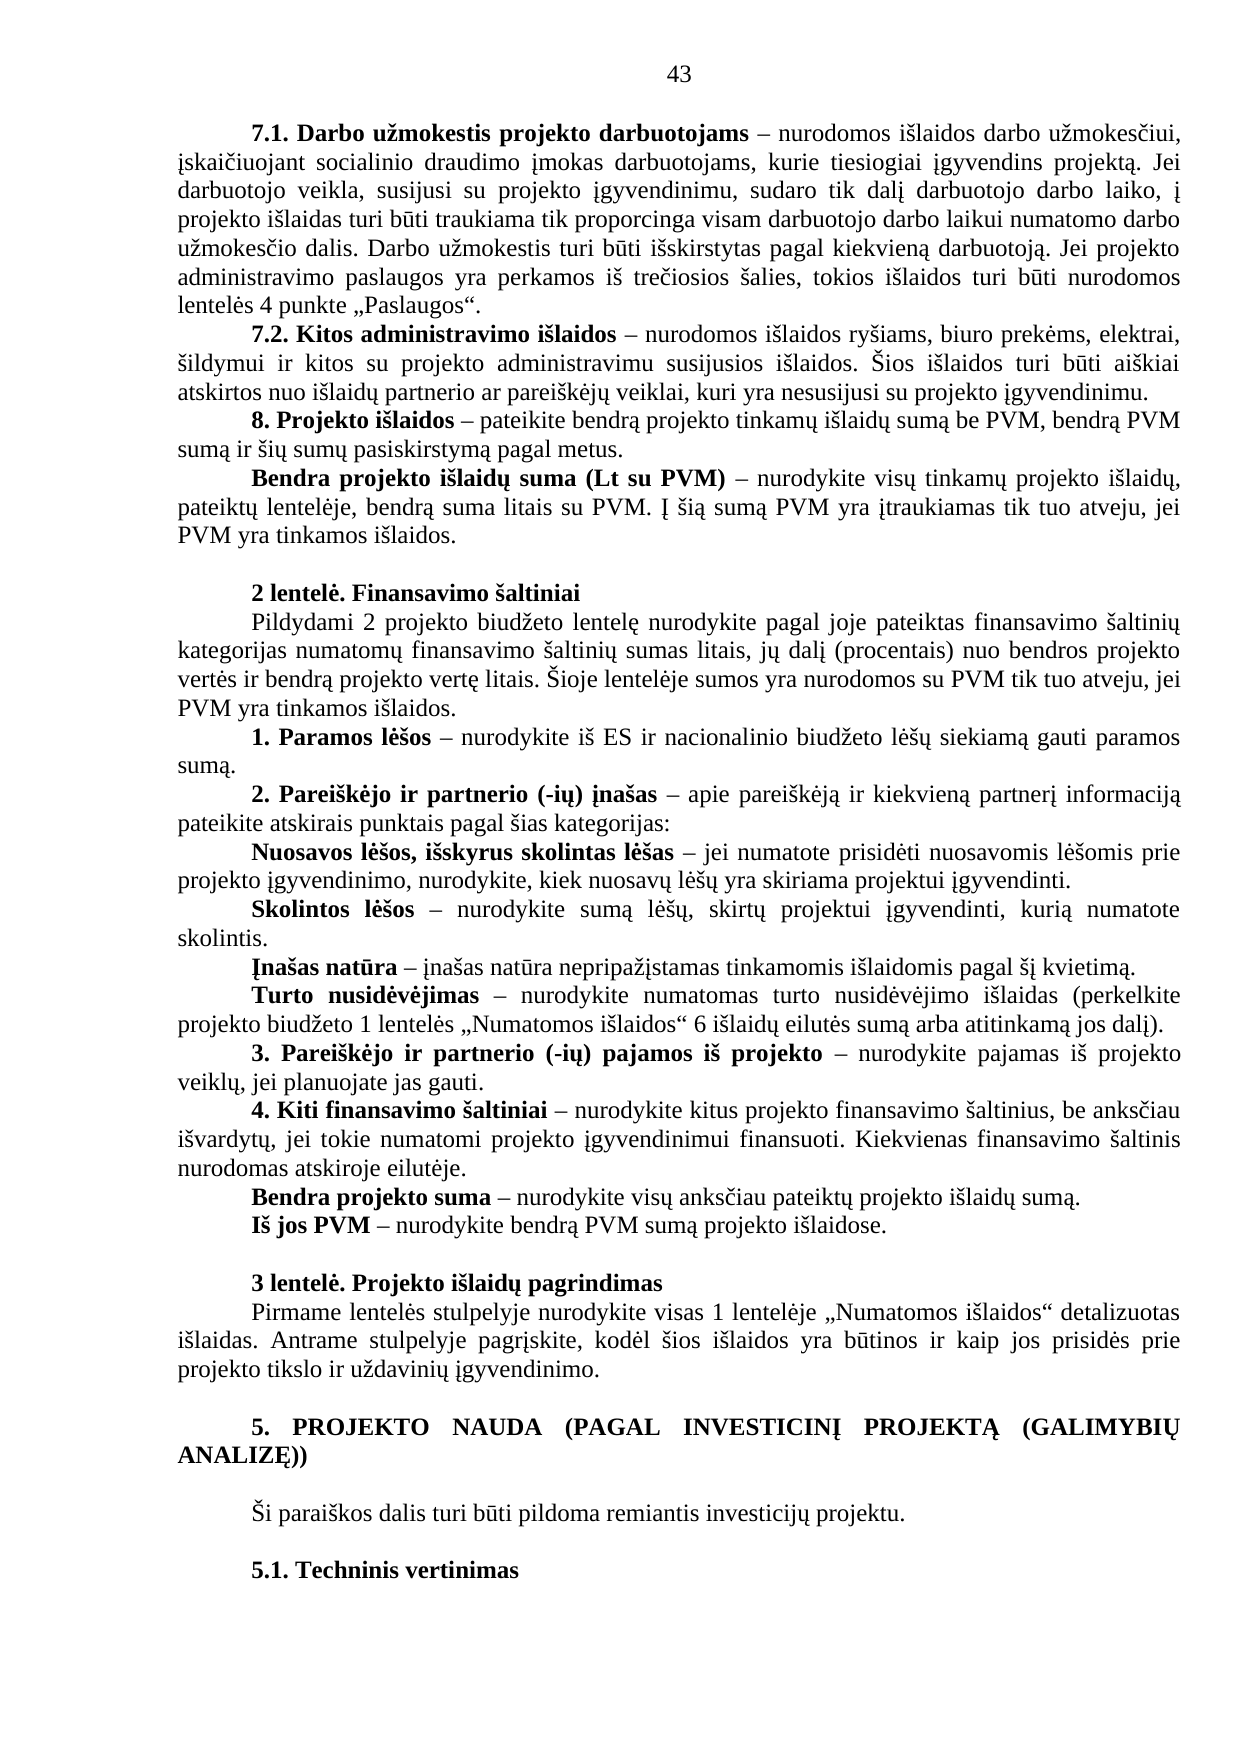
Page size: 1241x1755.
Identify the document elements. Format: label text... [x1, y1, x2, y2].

text 8. Projekto išlaidos – pateikite bendrą projekto tinkamų išlaidų sumą be PVM, bendrą PVM sumą ir šių sumų pasiskirstymą pagal metus. [177, 406, 1181, 463]
text 4. Kiti finansavimo šaltiniai – nurodykite kitus projekto finansavimo šaltinius, be anksčiau išvardytų, jei tokie numatomi projekto įgyvendinimui finansuoti. Kiekvienas finansavimo šaltinis nurodomas atskiroje eilutėje. [177, 1096, 1181, 1182]
text 3. Pareiškėjo ir partnerio (-ių) pajamos iš projekto – nurodykite pajamas iš projekto veiklų, jei planuojate jas gauti. [177, 1038, 1181, 1096]
text 2. Pareiškėjo ir partnerio (-ių) įnašas – apie pareiškėją ir kiekvieną partnerį informaciją pateikite atskirais punktais pagal šias kategorijas: [177, 779, 1181, 837]
text Iš jos PVM – nurodykite bendrą PVM sumą projekto išlaidose. [177, 1211, 1181, 1239]
text 5.1. Techninis vertinimas [177, 1556, 1181, 1584]
text Skolintos lėšos – nurodykite sumą lėšų, skirtų projektui įgyvendinti, kurią numatote skolintis. [177, 894, 1181, 952]
text Bendra projekto išlaidų suma (Lt su PVM) – nurodykite visų tinkamų projekto išlaidų, pateiktų lentelėje, bendrą suma litais su PVM. Į šią sumą PVM yra įtraukiamas tik tuo atveju, jei PVM yra tinkamos išlaidos. [177, 463, 1181, 549]
text Pildydami 2 projekto biudžeto lentelę nurodykite pagal joje pateiktas finansavimo šaltinių kategorijas numatomų finansavimo šaltinių sumas litais, jų dalį (procentais) nuo bendros projekto vertės ir bendrą projekto vertę litais. Šioje lentelėje sumos yra nurodomos su PVM tik tuo atveju, jei PVM yra tinkamos išlaidos. [177, 607, 1181, 722]
text Nuosavos lėšos, išskyrus skolintas lėšas – jei numatote prisidėti nuosavomis lėšomis prie projekto įgyvendinimo, nurodykite, kiek nuosavų lėšų yra skiriama projektui įgyvendinti. [177, 837, 1181, 894]
text Turto nusidėvėjimas – nurodykite numatomas turto nusidėvėjimo išlaidas (perkelkite projekto biudžeto 1 lentelės „Numatomos išlaidos“ 6 išlaidų eilutės sumą arba atitinkamą jos dalį). [177, 981, 1181, 1038]
text Bendra projekto suma – nurodykite visų anksčiau pateiktų projekto išlaidų sumą. [177, 1182, 1181, 1211]
text 2 lentelė. Finansavimo šaltiniai [177, 578, 1181, 607]
text 3 lentelė. Projekto išlaidų pagrindimas [177, 1268, 1181, 1297]
text Pirmame lentelės stulpelyje nurodykite visas 1 lentelėje „Numatomos išlaidos“ detalizuotas išlaidas. Antrame stulpelyje pagrįskite, kodėl šios išlaidos yra būtinos ir kaip jos prisidės prie projekto tikslo ir uždavinių įgyvendinimo. [177, 1297, 1181, 1383]
text 7.2. Kitos administravimo išlaidos – nurodomos išlaidos ryšiams, biuro prekėms, elektrai, šildymui ir kitos su projekto administravimu susijusios išlaidos. Šios išlaidos turi būti aiškiai atskirtos nuo išlaidų partnerio ar pareiškėjų veiklai, kuri yra nesusijusi su projekto įgyvendinimu. [177, 319, 1181, 406]
text Įnašas natūra – įnašas natūra nepripažįstamas tinkamomis išlaidomis pagal šį kvietimą. [177, 952, 1181, 981]
text Ši paraiškos dalis turi būti pildoma remiantis investicijų projektu. [177, 1498, 1181, 1527]
text 7.1. Darbo užmokestis projekto darbuotojams – nurodomos išlaidos darbo užmokesčiui, įskaičiuojant socialinio draudimo įmokas darbuotojams, kurie tiesiogiai įgyvendins projektą. Jei darbuotojo veikla, susijusi su projekto įgyvendinimu, sudaro tik dalį darbuotojo darbo laiko, į projekto išlaidas turi būti traukiama tik proporcinga visam darbuotojo darbo laikui numatomo darbo užmokesčio dalis. Darbo užmokestis turi būti išskirstytas pagal kiekvieną darbuotoją. Jei projekto administravimo paslaugos yra perkamos iš trečiosios šalies, tokios išlaidos turi būti nurodomos lentelės 4 punkte „Paslaugos“. [177, 118, 1181, 319]
text 5. PROJEKTO NAUDA (PAGAL INVESTICINĮ PROJEKTĄ (GALIMYBIŲ ANALIZĘ)) [177, 1412, 1181, 1469]
text 1. Paramos lėšos – nurodykite iš ES ir nacionalinio biudžeto lėšų siekiamą gauti paramos sumą. [177, 722, 1181, 779]
